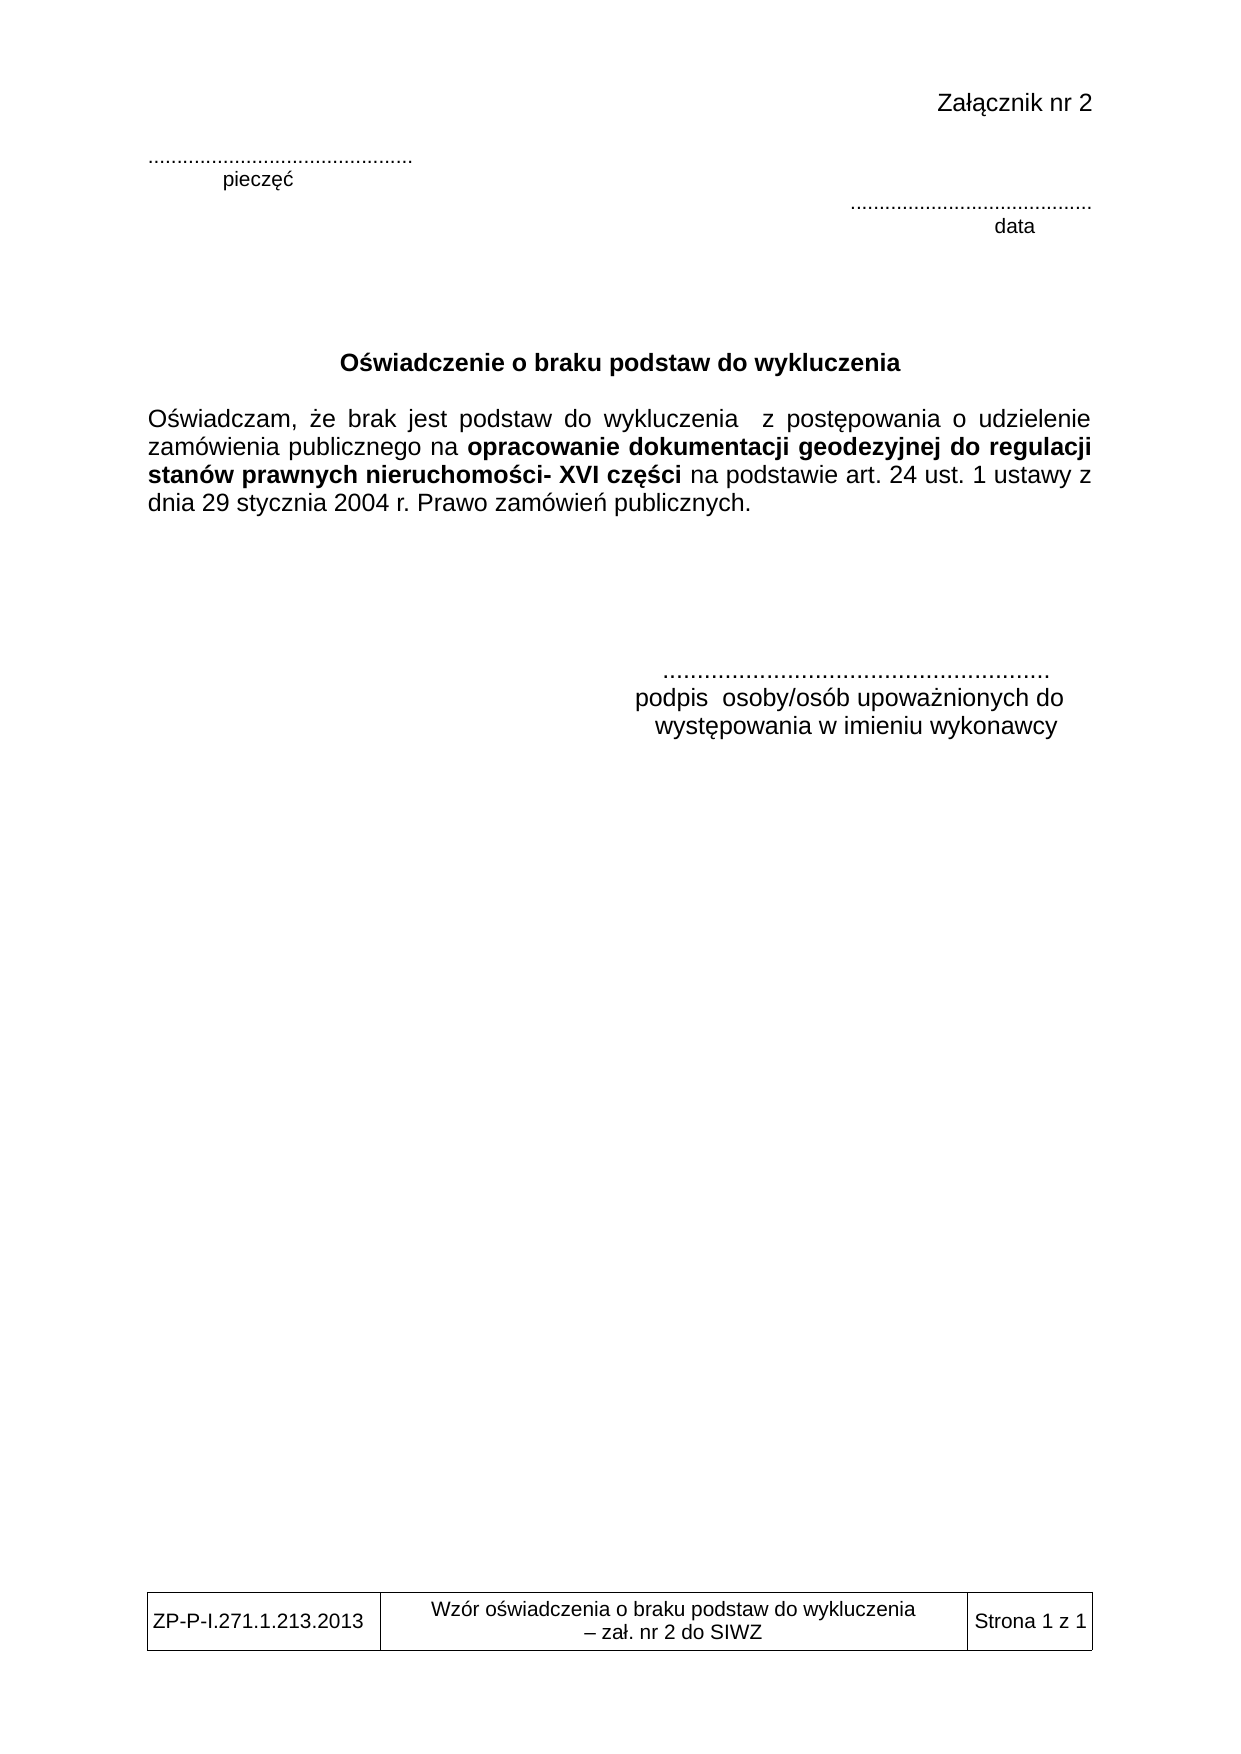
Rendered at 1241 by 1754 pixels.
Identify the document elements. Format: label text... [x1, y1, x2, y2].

text .............................................. [148, 144, 1093, 168]
text pieczęć [148, 168, 1093, 191]
text Oświadczenie o braku podstaw do wykluczenia [148, 349, 1093, 377]
text .......................................... [148, 191, 1093, 214]
text występowania w imieniu wykonawcy [620, 712, 1093, 740]
text data [148, 214, 1093, 237]
text Oświadczam, że brak jest podstaw do wykluczenia z postępowania o udzielenie zamówienia publicznego na opracowanie dokumentacji geodezyjnej do regulacji stanów prawnych nieruchomości- XVI części na podstawie art. 24 ust. 1 ustawy z dnia 29 stycznia 2004 r. Prawo zamówień publicznych. [148, 405, 1093, 517]
text ........................................................ [620, 656, 1093, 684]
text podpis osoby/osób upoważnionych do [620, 684, 1093, 712]
subtitle Załącznik nr 2 [148, 89, 1093, 117]
